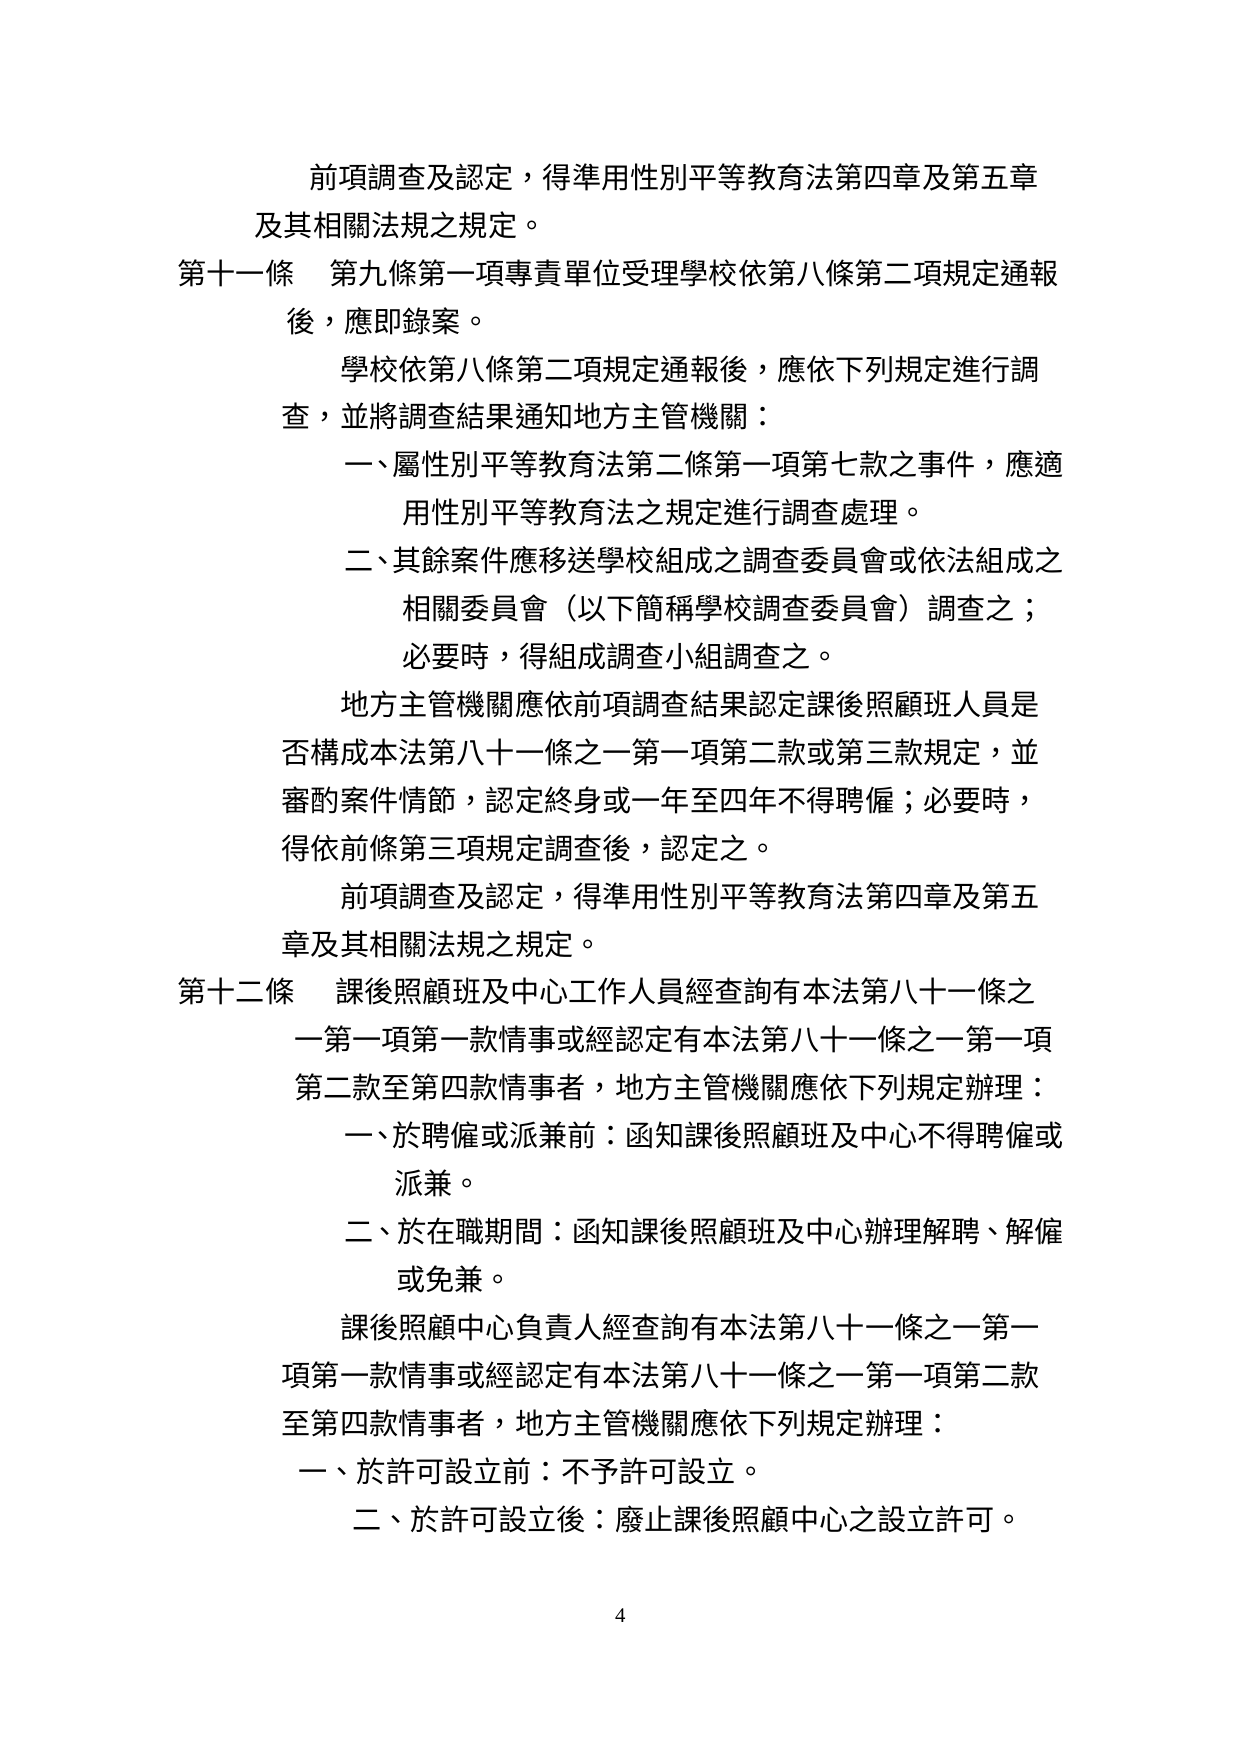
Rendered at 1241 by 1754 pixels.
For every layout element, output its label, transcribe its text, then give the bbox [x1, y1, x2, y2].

text 課後照顧中心負責人經查詢有本法第八十一條之一第一項第一款情事或經認定有本法第八十一條之一第一項第二款至第四款情事者，地方主管機關應依下列規定辦理： [281, 1300, 1063, 1444]
text 一、屬性別平等教育法第二條第一項第七款之事件，應適用性別平等教育法之規定進行調查處理。 [344, 437, 1063, 533]
text 一、於許可設立前：不予許可設立。 [240, 1444, 1063, 1492]
text 地方主管機關應依前項調查結果認定課後照顧班人員是否構成本法第八十一條之一第一項第二款或第三款規定，並審酌案件情節，認定終身或一年至四年不得聘僱；必要時，得依前條第三項規定調查後，認定之。 [281, 677, 1063, 869]
text 派兼。 [344, 1156, 1063, 1204]
text 二、於在職期間：函知課後照顧班及中心辦理解聘、解僱 [344, 1204, 1063, 1252]
text 前項調查及認定，得準用性別平等教育法第四章及第五章及其相關法規之規定。 [281, 869, 1063, 964]
text 或免兼。 [344, 1252, 1063, 1300]
text 前項調查及認定，得準用性別平等教育法第四章及第五章及其相關法規之規定。 [254, 150, 1063, 246]
text 第十二條 課後照顧班及中心工作人員經查詢有本法第八十一條之一第一項第一款情事或經認定有本法第八十一條之一第一項第二款至第四款情事者，地方主管機關應依下列規定辦理： [177, 964, 1063, 1108]
text 二、於許可設立後：廢止課後照顧中心之設立許可。 [177, 1492, 1063, 1539]
text 第十一條 第九條第一項專責單位受理學校依第八條第二項規定通報後，應即錄案。 [177, 246, 1063, 342]
text 學校依第八條第二項規定通報後，應依下列規定進行調查，並將調查結果通知地方主管機關： [281, 342, 1063, 437]
text 一、於聘僱或派兼前：函知課後照顧班及中心不得聘僱或 [344, 1108, 1063, 1156]
text 二、其餘案件應移送學校組成之調查委員會或依法組成之相關委員會（以下簡稱學校調查委員會）調查之；必要時，得組成調查小組調查之。 [344, 533, 1063, 677]
